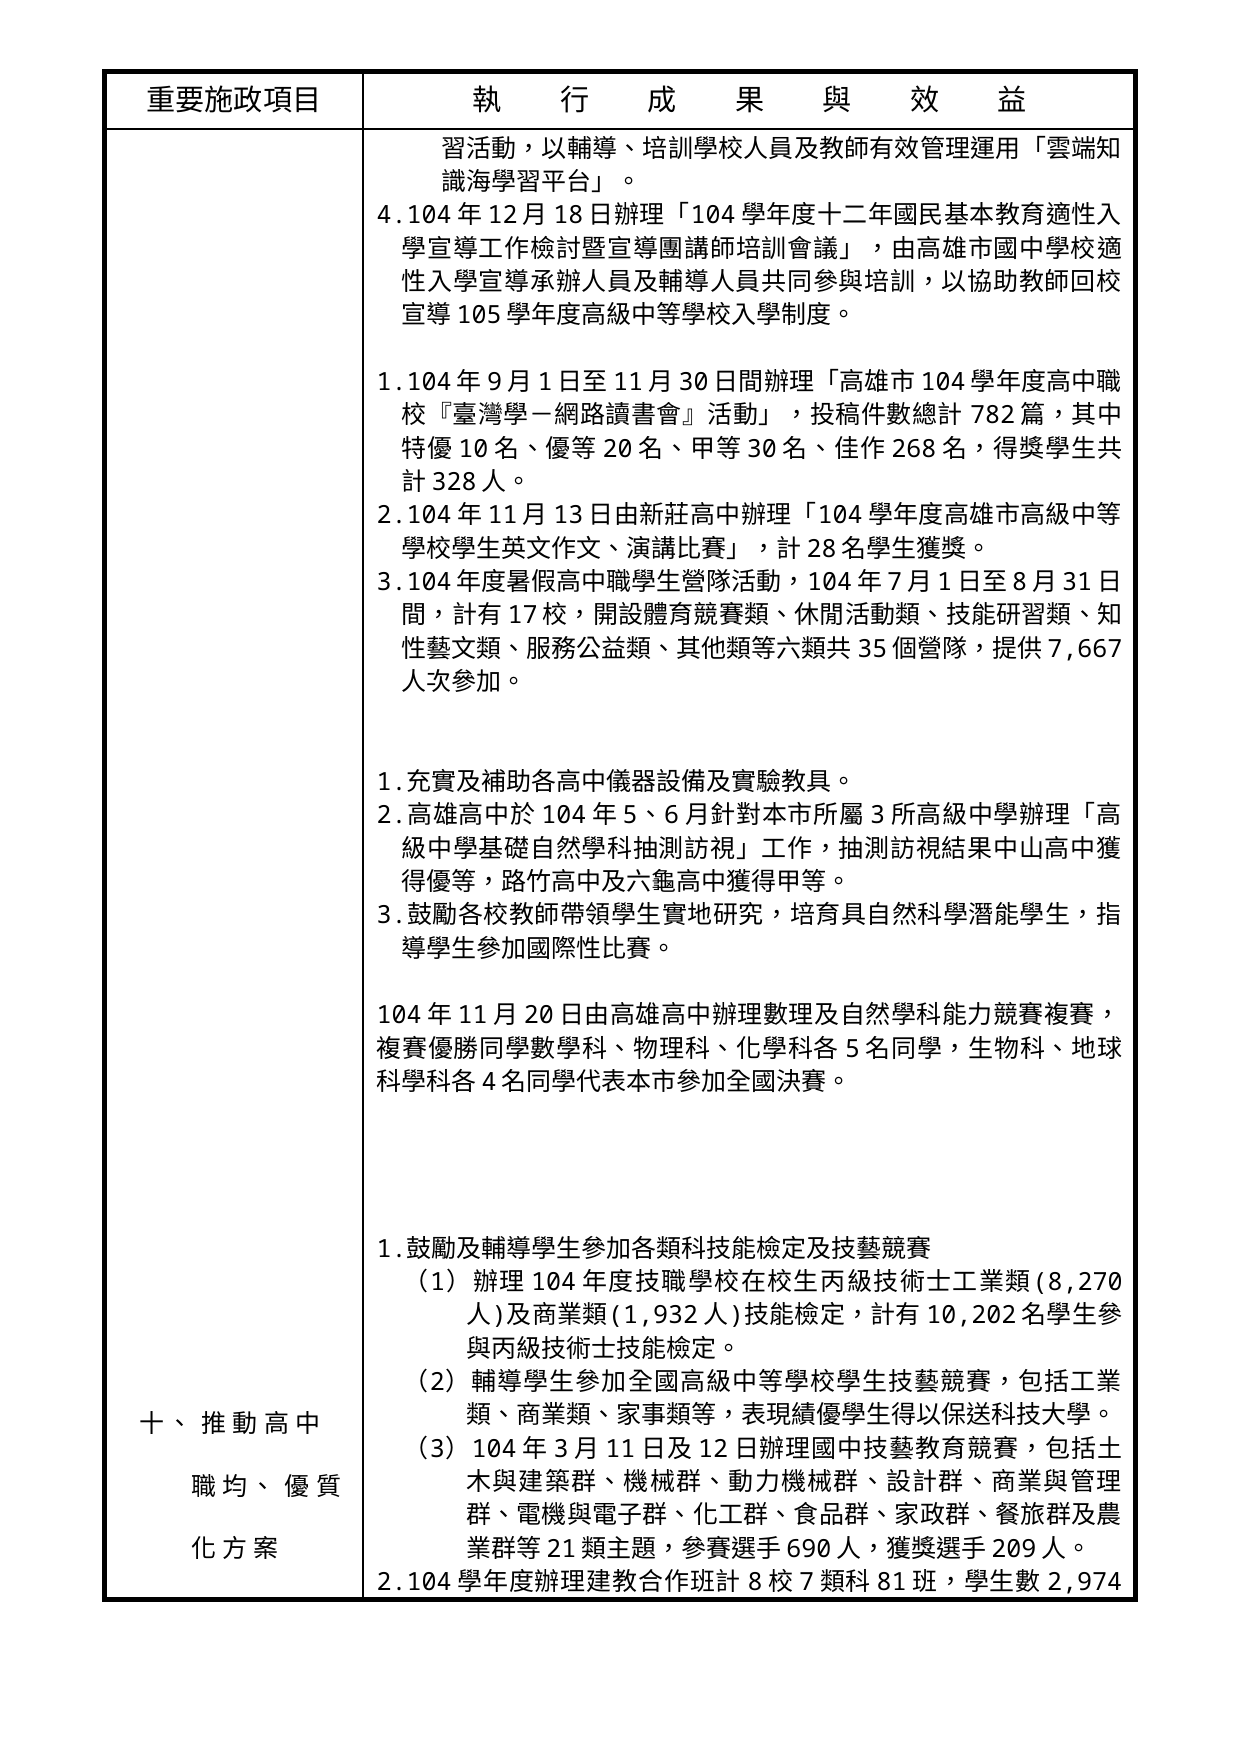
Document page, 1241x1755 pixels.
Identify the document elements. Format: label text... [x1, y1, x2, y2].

table_header 執 行 成 果 與 效 益 [364, 74, 1133, 128]
table_header 重要施政項目 [107, 74, 362, 128]
table_cell 教育業務發展管理 壹、發展高中職教育 一、辦理校務評鑑及教師進修： （一）辦理各項研討會及教育實驗，瞭解各校校務、教學實際情形及其困難，並予以輔導改善，以發揮高中職課程應有功能 （二）鼓勵教師進修，提高教師素質，加強教師專業化 二、「友善校園」學生事務與輔導工作 （一）成立輔導工作輔導團 （二）推動學生輔導工作 （三）關懷中輟學生 （四）推動生命教育 （五）推動性別平等教育 （六）學務工作 三、教學研究進修 （一）辦理教師進修研習，改進課程及教學方法 （二）辦理學藝活動，提高學生學習興趣，促使五育均衡發展 四、發展科學教育 （一）辦理科學教育輔導、充實儀器設備及實驗課程 （二）辦理科學教育活動，發掘及輔導科學資優學生，並擴大學生學習領域 五、發展職業教育，辦理技藝競，提高技能水準 六、獎助私立高級中等學校充實設備 七、公費及獎勵 （一）核發學生獎助金，鼓勵成績優異、優秀清寒、軍公教遺族等子女努力向學 （二）辦理助學貸款，協助學生完成學業 八、辦理教師檢定 九、配合十二年國民基本教育，建立適性入學機制，並進行相關宣導及研習 十、推動高中職均、優質化方案 十一、新（修）建校舍，打造優質、健康及安全的教育環境 貳、發展國中教育 一、校務規劃與管理 （一）推動學校評鑑及教師專業發展制度，督導學校教學正常化 （二）建立教師專長授課資料，以利課務及行政管理之參考 （三）提升教師課堂教學能力，有效提高學生學習成效 （四）辦理國中校長遴選及強化教評會功能，推動校園民主，鼓勵教職員及社區參與學校經營，並健全教育人事制度，公平處理教師 甄選及聘任 二、落實「友善校園」學生事務與輔導工作 （一）辦理學生事務與輔導活動 （二）加強人權、法治、品德及公民教育 （三）推動生命教育與憂鬱自傷（殺)三級預防工作 （四）落實學生輔導體制 （五）落實中輟生追蹤輔導與復學就讀政策 （六）高關懷學生之預防與輔導 （七）依據性別平等教育法推動性別平等教育 （八）統籌規劃學校教職員參與學生事務與輔導專業知能在職教育 （九）推動學生生涯發展教育，有效規劃未來進路 三、學生公費獎勵及補助 （一）適時獎勵（表揚)優秀學生，促進教育更精進 （二）獎助功勛、軍公教遺族及低收入戶學生代收代辦費，以彰顯政府德澤 （三）補助學生教科書費 （四）補助私立國中學生雜費 四、本土教育與輔導活動 （一）加強本土教育與民族精神教育，以培養學生愛家、愛鄉、愛國情操 （二）增進教師輔導觀念與技術方法、輔導學生升學與就業、加強心理衛生教育 五、發展科學教育 （一）培育並鼓勵教師研究創新與進修，提高師資素質 （二）整合科學教育資源及網絡，提高科學教育輔導成效 （三）辦理科學教育活動，提升全民科學素養，擴大學生學習領域 六、辦理國中技藝教育學程，強化國中技藝教育 七、加強教學研究，鼓勵教師專業成長，革新教學方法，提高教學效果，增進教育品質 八、加強學習成就不佳學生學習輔導，帶好每位學生 九、獎勵補助經營與教學創新 十、行政專業支持團隊 十一、鼓勵學生閱讀 十二、發展學校學科特色 十三、新建校舍及改建老舊校舍，營造安全教學環境，提高教學品質 參、發展國小教育 一、一般行政 （一）辦理校務及各項研習活動，發揮教育效能 （二）辦理學生學籍審查與管理 （三）建立學校行政管理制度、充實教學資料 二、落實「友善校園」學生事務與輔導工作 （一）辦理學生事務活動 （二）加強人權、法治、品德及公民教育 （三）推動生命教育與憂鬱自傷(殺)防治 （四）落實學生輔導體制 （五）落實學生中輟之預防、追蹤、復學就讀及輔導，推動高關懷學生之預防性輔導 （六）依據性別平等教育法推動性別平等教育 （七）統籌規劃學校教職員參與學生事務與輔導專業知能在職教育 三、教務人事管理 （一）辦理國小教育人員甄選及介聘作業 （二）補助弱勢學生費用，鼓勵學生向學 （三）加強學習弱勢學生學習輔導，帶好每位學生 （四）設置資源中心研發編印教材 （五）推動九年一貫課程研習及辦理國民教育專題研究，並提倡教師進修研究風氣，以提高師資素質，精進教學 （六）辦理教育實驗，革新教材教法，廣收教育效果 （七）發展科學教育，迎接科技時代，提升國民科技素養 （八）推動兒童閱讀工作、開放學校圖書館，設置閱讀志工 四、推動校園社區化 五、整修現有校舍設施、充實教學設備，以提供舒適安全的學習環境 肆、社教活動及補習教育 一、短期補習班及兒童課後照顧服務中心 二、輔導國中小附設補校及高中進修學校，加強教學正常化 三、落實終身學習計畫 四、加強推展成人教育，辦理市民學苑、社區大學及成人基本教育班 五、各項補助及委辦 六、配合教師節表揚資深優良教師，藉以倡導尊師重道，端正教育風氣 七、積極辦理學校各項藝術教育活動，鼓勵各級學校師生參與，以提升本市藝術教育水準 八、加強改善社會風氣，舉辦各項學校藝文活動，以端正社會風氣，增進市民身心健康；輔導教育基金會或教育信託基金設立 九、實施學校及社會交通安全教育，以維護學生交通安全，保障市民生命財產安全 十、推動家庭教育，以增進國民家庭生活之能，健全國民身心發展，營造幸福家庭及祥和社會 伍、特殊教育 普及國民教育，促進教育機會均等，積極辦理特殊教業務 一、設置特殊教育 班或辦理特殊教育方案，提供特教支援系統 二、辦理各項資賦優異教育鑑定、安置、輔導與研習及擴大辦理資賦優異教育方案 三、鼓勵學校積極推動創造力教育計畫 四、加強推動性平等教育 陸、推動幼兒教育 一、辦理專業研習，提升教師專業知能，增進教學效果 二、輔導及取締未立案幼兒園，提供安全學前教育環境 三、促進學前教育正常發展、增進親師生母語能力 四、辦理幼兒園輔導方案，充實幼兒園設備，提高幼教水準 五、扶助弱勢幼兒，提供優先入園措施 六、逐年設立非營利幼兒園，提供優質且平價之教保服務環境 七、提高幼兒園教保服務人員福利及建置友善教保服務環境 柒、國民體育及衛生保健 一、配合「健康城市」施政目標，推動學校體育活動： （一）輔導並促進體育課教學及運動之正常發展 （二）舉辦本市國民小學運動會 （三）舉辦本市中等學校運動會及參加全國中等學校運動會 （四）輔導本市中小學校體育促進會 （五）參加各項體育活動及運動競賽 （六）開放學校場 二、加強提升學生體能 三、推展學生水域及三級棒球運動 四、積極培養優秀選手，指定重點單項運動學校、編列體育獎勵金、各校推展體育運動績效獎勵金及繼續辦理基層運動選手訓練站 五、多元化經管世運主場館 六、推動本市健康促進學校計畫 七、辦理學童牙齒防治，補助器材設備及牙醫師檢查津貼 八、加強維護學生身心健康，以培養身心健全之國民 九、加強學校廁所及校園管理 十、加強學生視力保健 十一、加強學校午餐推廣與執行 十二、加強食品衛生及餐飲衛生管理 十三、加強維護學校飲用水衛生管理 十四、辦理學生團體保險，補助各校學生團體保險，以維護學安全 十五、推行消費者保護教育，落實消費者保護運動 十六，持續辦理「高雄市飲食教育推動中程計畫」 捌、發展資訊及國際教育 一、訂定教育科技政策與中長程計畫 二、進行網路與系統整合工作 三、配合推動各項資訊教育計畫 (一)資訊基礎環境維運 (二)引進中小學校優質化數位教學 (三)發展推廣各校資訊科技特色與典範 (四)資訊教育策略聯盟與資訊創新應用發展 (五)促進數位應用機會均等 四、建置視訊會議 五、推動行動學習等實驗計畫 六、辦理校園網路電話整合應用計畫 七、強化教育網路基礎建設與維運 八、推動環境教育 九、深耕學校本位國際教育計畫 十、引進與培訓優質外籍英語教師 十一、辦理多元化國際學生交流活動 十二、推動全球村英語世界 玖、執行暨督導軍訓業務 一、精進軍訓工作成效 （一）提升軍訓人員服務專業 （二）定期督導軍訓工作成效 （三）表揚獎勵優秀軍職人員 二、推動全民國防教育 （一）辦理各級學校師生多元全民國防教育活動 （二）實施技能演練 （三）研究全民國防教育教學發展，增進教學成效 （四）定期維修軍械及零件整補 三、校園安全 （一）訂定並執行校園安全計畫 （二）防制學生藥物濫用三級預防 （三）學生校外生活輔導 四、落實役男服務效能 （一）強化役男服務效能 （二）推動役男公益服務 五、推行防災教育，落實校園防災建置行動 拾、視察與輔導 一、視導工作： 視導所屬機關學校切實執行法令，促進教育正常發展；增進教師專業知能，改進教學方法，增進教育效果 二、國民教育輔導： 強化國民教育輔導團組織，增進輔導功能；設置國中小各學習領域輔導小組；建立各學習領域教材資源，輔導教師積極研究創新及進修，增進教學效能 拾壹、總務業務 一、加強文書檔案管理，建置電子檔案目錄、公文影像存檔 二、建立採購、營繕制度 三、加強緊急災害防救警覺及知能 四、善用公設保留地作教育休閒區 五、推展本市教育政策及概況宣導 拾貳、人事業務 一、貫徹員額精簡政策 二、依法辦理陞遷調補，進用考試分發人員 三、落實身心障礙者權益保障法 四、加強訓練進修，有效提升人力素質 五、維護上班差勤紀律 六、強化考核獎懲，激勵服務精神 七、落實退休資遣政策，加強退休人員照護 八、關心員工身心健康，規劃辦理定期健康檢查 拾參、政風業務 一、加強辦理政風法紀宣導，增進員工守法觀念 二、革新政風，建立廉能政治，加強便民服務 三、加強公務保密工作，強化員工保密觀念，並策訂預防機關危害、破壞維護措施 四、落實財產申報作為 拾肆、會計業務 一、配合年度施政計畫籌編預算 二、有效控管各統籌經費預算 三、加強內部審核 四、依限編製各表報 五、編製年度決算 [107, 130, 362, 1597]
table_cell 習活動，以輔導、培訓學校人員及教師有效管理運用「雲端知識海學習平台」。 4.104年12月18日辦理「104學年度十二年國民基本教育適性入學宣導工作檢討暨宣導團講師培訓會議」，由高雄市國中學校適性入學宣導承辦人員及輔導人員共同參與培訓，以協助教師回校宣導105學年度高級中等學校入學制度。 1.104年9月1日至11月30日間辦理「高雄市104學年度高中職校『臺灣學－網路讀書會』活動」，投稿件數總計782篇，其中特優10名、優等20名、甲等30名、佳作268名，得獎學生共計328人。 2.104年11月13日由新莊高中辦理「104學年度高雄市高級中等學校學生英文作文、演講比賽」，計28名學生獲獎。 3.104年度暑假高中職學生營隊活動，104年7月1日至8月31日間，計有17校，開設體育競賽類、休閒活動類、技能研習類、知性藝文類、服務公益類、其他類等六類共35個營隊，提供7,667人次參加。 1.充實及補助各高中儀器設備及實驗教具。 2.高雄高中於104年5、6月針對本市所屬3所高級中學辦理「高級中學基礎自然學科抽測訪視」工作，抽測訪視結果中山高中獲得優等，路竹高中及六龜高中獲得甲等。 3.鼓勵各校教師帶領學生實地研究，培育具自然科學潛能學生，指導學生參加國際性比賽。 104年11月20日由高雄高中辦理數理及自然學科能力競賽複賽，複賽優勝同學數學科、物理科、化學科各5名同學，生物科、地球科學科各4名同學代表本市參加全國決賽。 1.鼓勵及輔導學生參加各類科技能檢定及技藝競賽 （1）辦理104年度技職學校在校生丙級技術士工業類(8,270人)及商業類(1,932人)技能檢定，計有10,202名學生參與丙級技術士技能檢定。 （2）輔導學生參加全國高級中等學校學生技藝競賽，包括工業類、商業類、家事類等，表現績優學生得以保送科技大學。 （3）104年3月11日及12日辦理國中技藝教育競賽，包括土木與建築群、機械群、動力機械群、設計群、商業與管理群、電機與電子群、化工群、食品群、家政群、餐旅群及農業群等21類主題，參賽選手690人，獲獎選手209人。 2.104學年度辦理建教合作班計8校7類科81班，學生數2,974 [364, 130, 1133, 1597]
